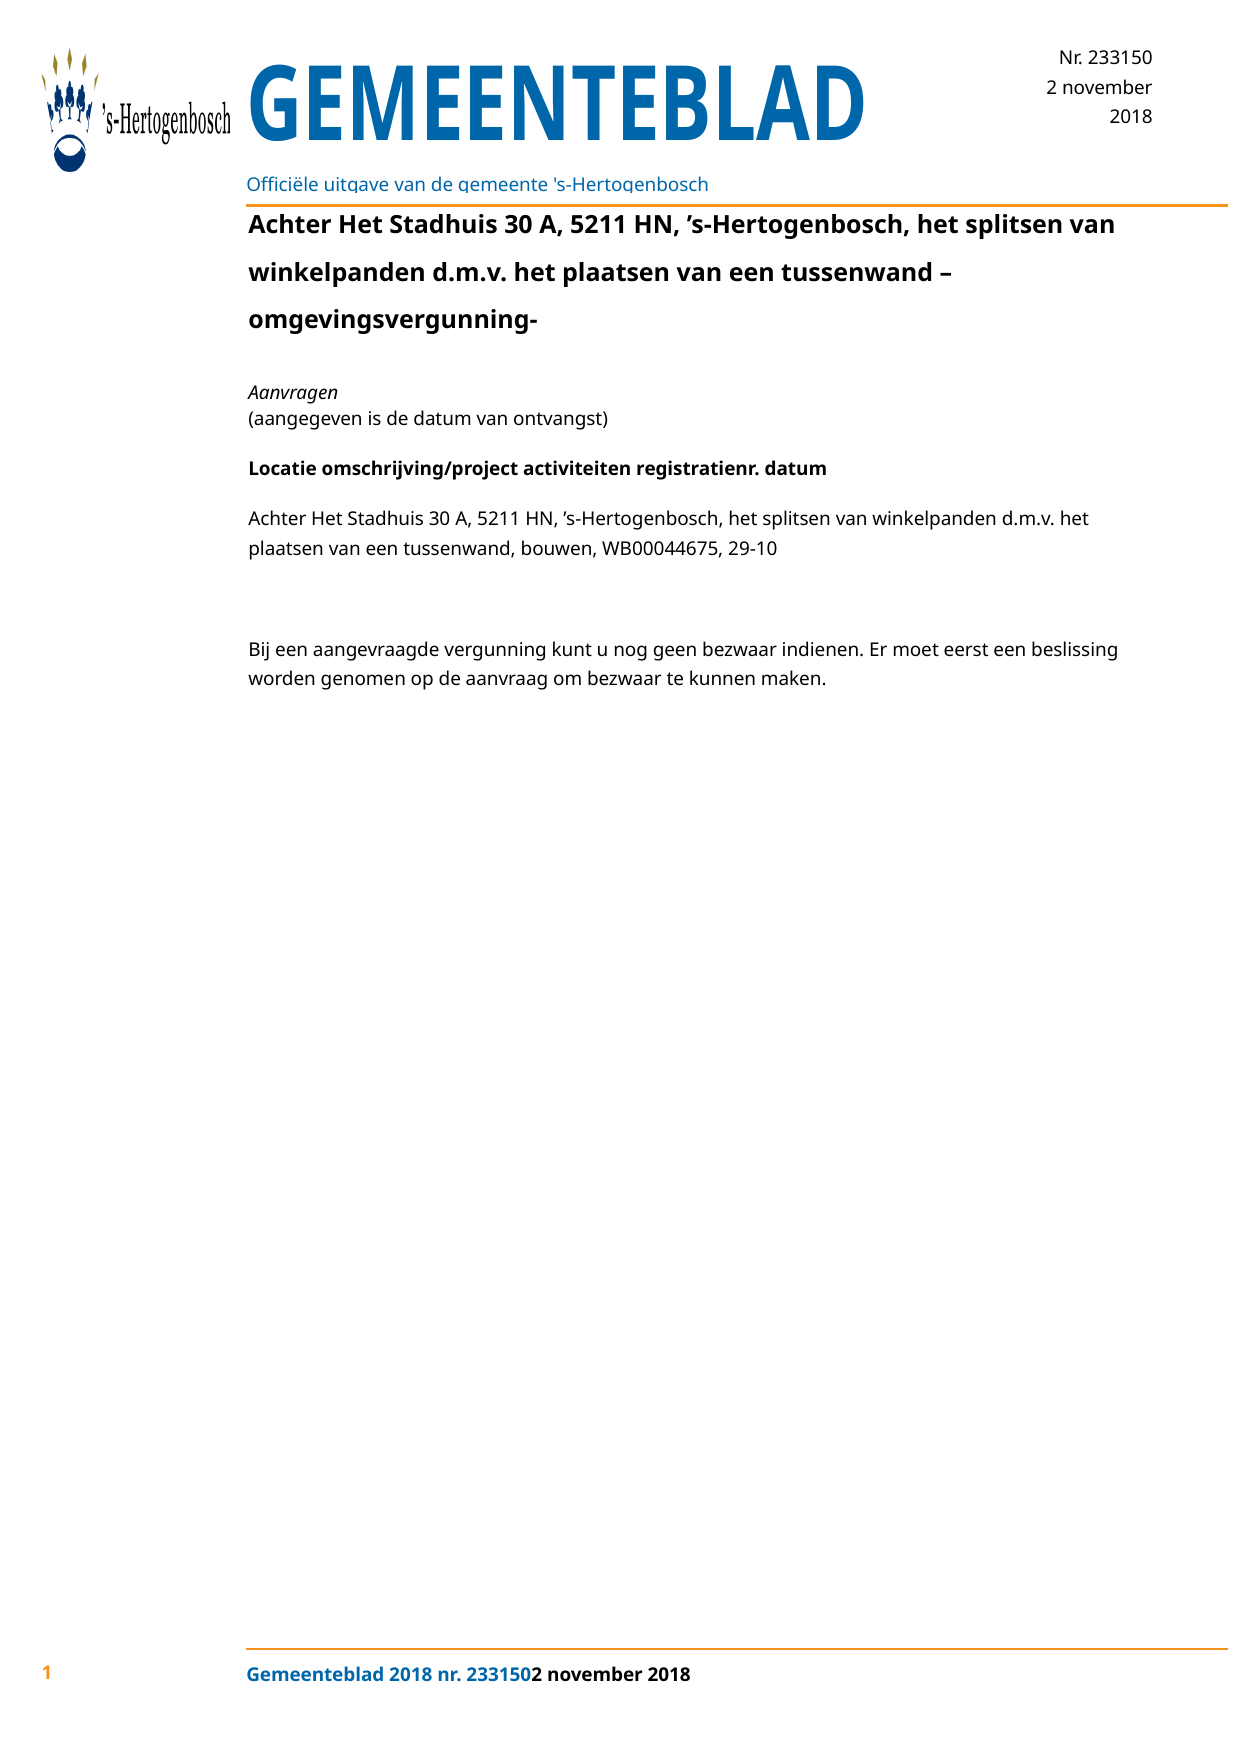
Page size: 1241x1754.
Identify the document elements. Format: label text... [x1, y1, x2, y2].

text Aanvragen [248, 379, 1152, 405]
picture [41, 47, 231, 172]
text Locatie omschrijving/project activiteiten registratienr. datum [248, 455, 1152, 481]
text Bij een aangevraagde vergunning kunt u nog geen bezwaar indienen. Er moet eerst een beslissing worden genomen op de aanvraag om bezwaar te kunnen maken. [248, 636, 1152, 691]
text Achter Het Stadhuis 30 A, 5211 HN, ’s-Hertogenbosch, het splitsen van winkelpanden d.m.v. het plaatsen van een tussenwand – omgevingsvergunning- [248, 207, 1152, 336]
text Achter Het Stadhuis 30 A, 5211 HN, ’s-Hertogenbosch, het splitsen van winkelpanden d.m.v. het plaatsen van een tussenwand, bouwen, WB00044675, 29-10 [248, 506, 1152, 561]
text (aangegeven is de datum van ontvangst) [248, 405, 1152, 431]
